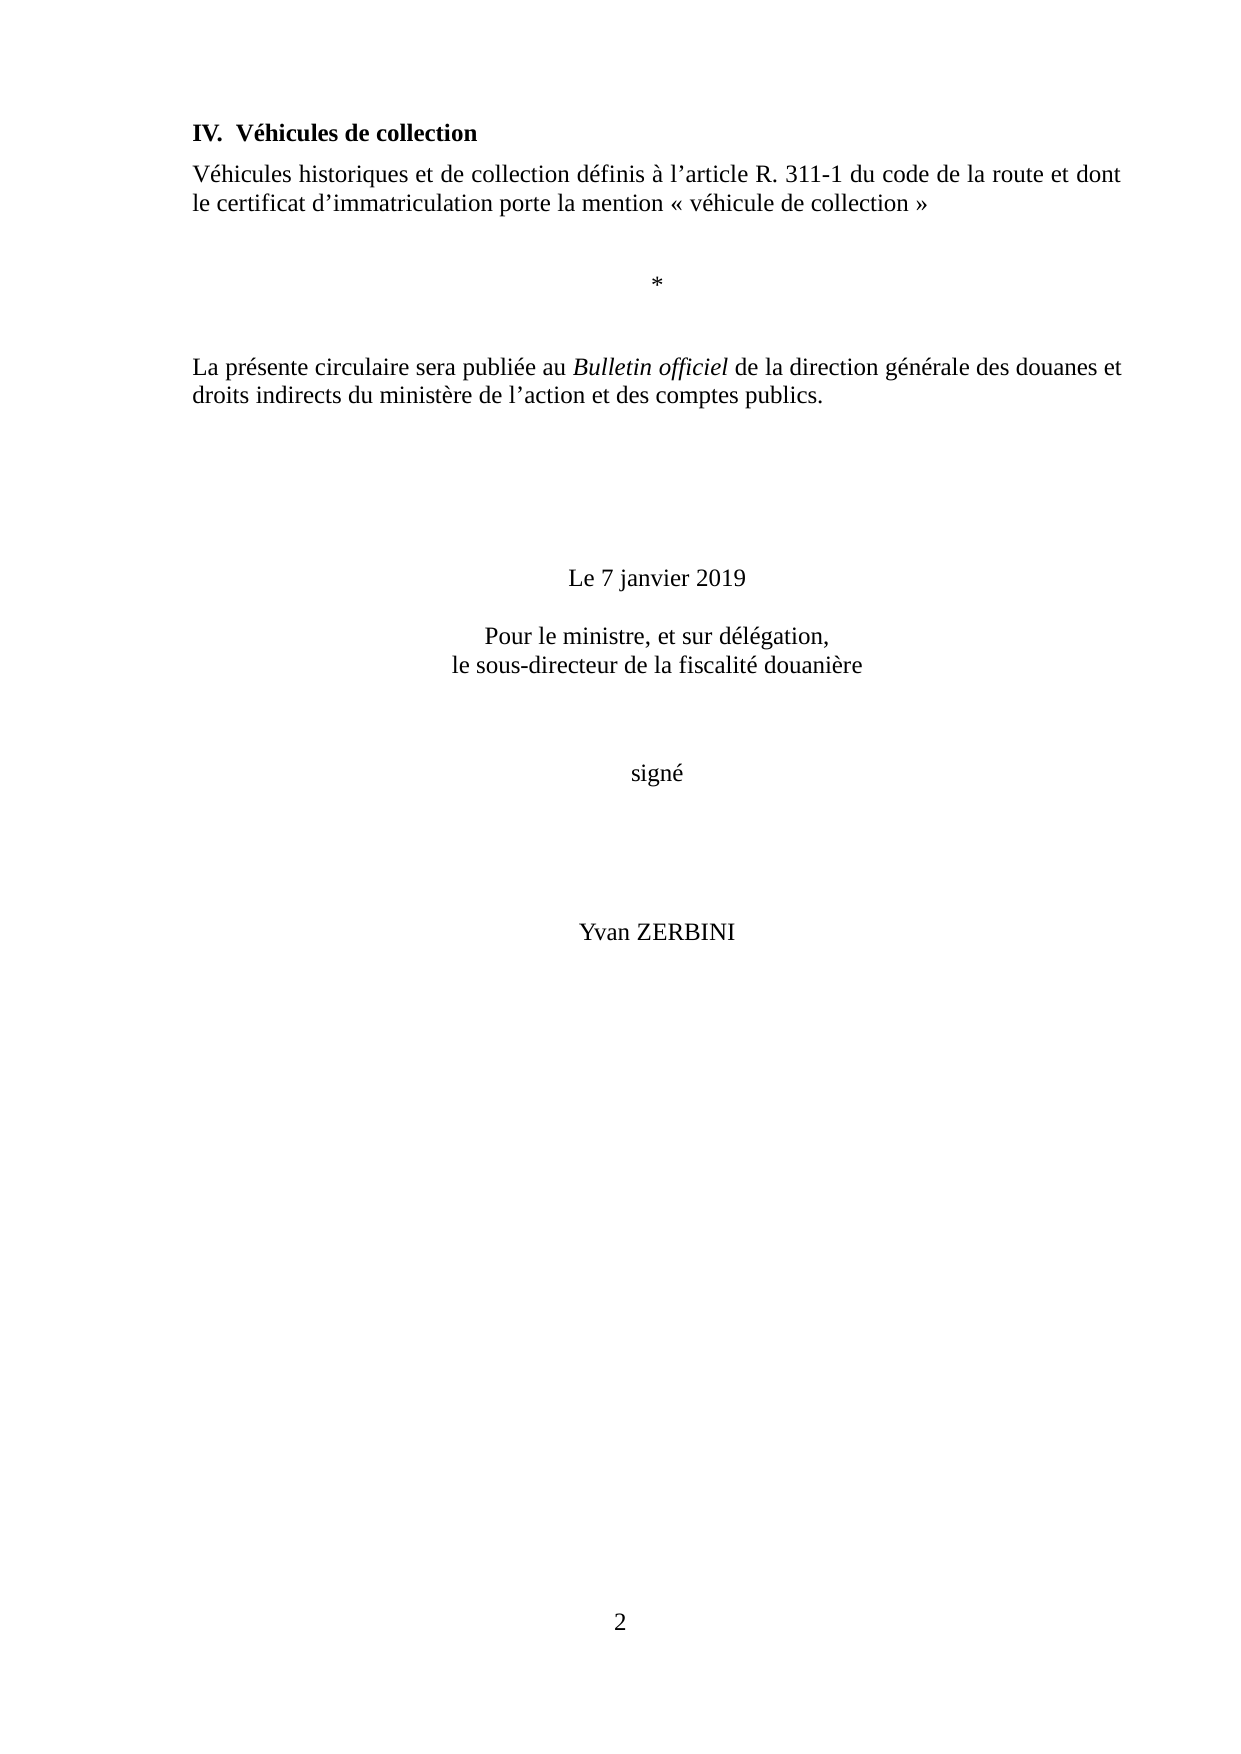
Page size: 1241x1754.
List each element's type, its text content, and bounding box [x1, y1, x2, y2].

text La présente circulaire sera publiée au Bulletin officiel de la direction générale des douanes et droits indirects du ministère de l’action et des comptes publics. [192, 351, 1122, 409]
list Véhicules de collection [192, 118, 1122, 147]
text le sous-directeur de la fiscalité douanière [192, 650, 1122, 679]
text * [192, 270, 1122, 299]
text Yvan ZERBINI [192, 917, 1122, 946]
text Véhicules historiques et de collection définis à l’article R. 311-1 du code de la route et dont le certificat d’immatriculation porte la mention « véhicule de collection » [192, 159, 1122, 217]
text Le 7 janvier 2019 Pour le ministre, et sur délégation, [192, 563, 1122, 650]
text signé [192, 758, 1122, 787]
